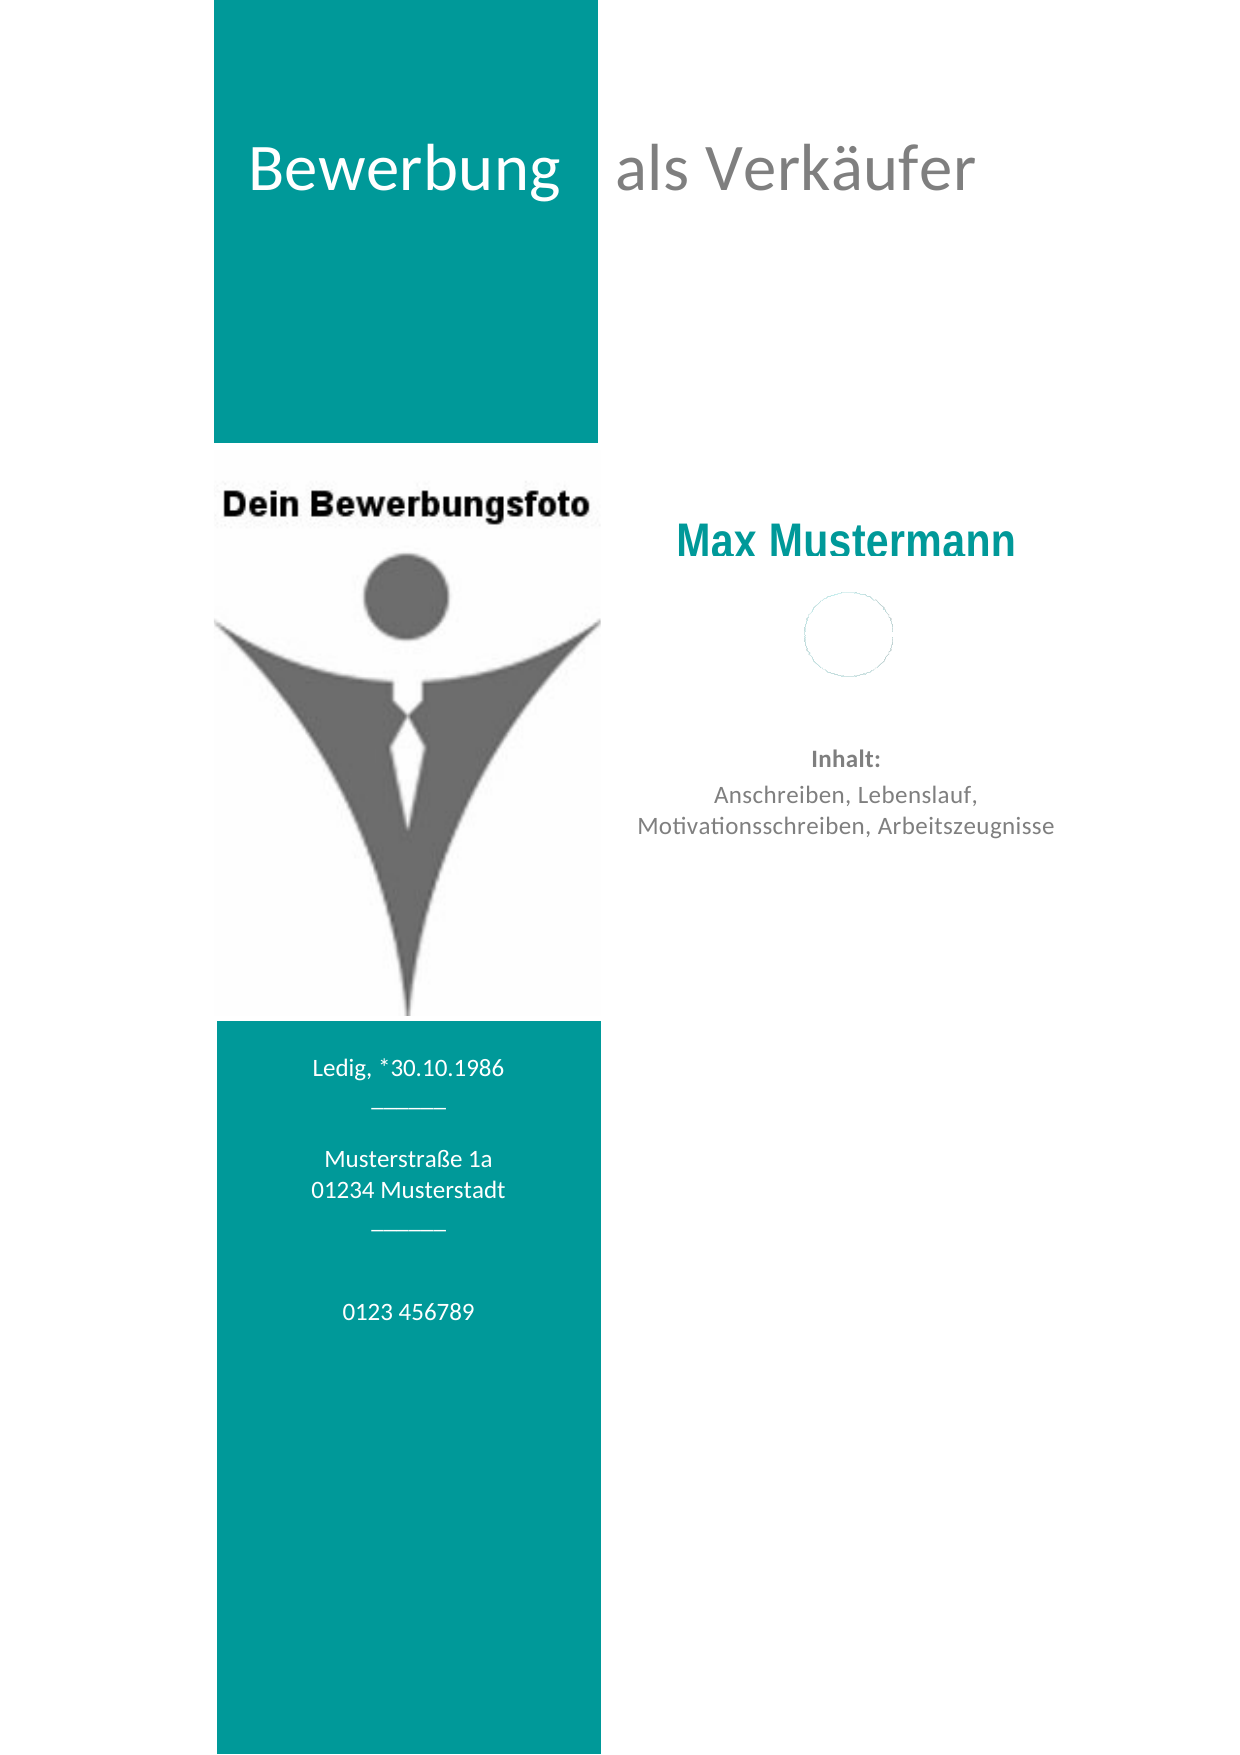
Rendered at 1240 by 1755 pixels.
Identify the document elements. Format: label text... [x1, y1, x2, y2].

text Bewerbung als Verkäufer [598, 125, 1074, 207]
text Bewerbung als Verkäufer [165, 125, 214, 207]
picture [213, 450, 601, 1016]
text Anschreiben, Lebenslauf, Motivationsschreiben, Arbeitszeugnisse [633, 779, 1059, 841]
text Max Mustermann [633, 511, 1059, 555]
text [618, 735, 1074, 912]
text [165, 613, 213, 656]
text Inhalt: [633, 743, 1059, 773]
text [601, 613, 802, 656]
text MM [805, 613, 1074, 656]
